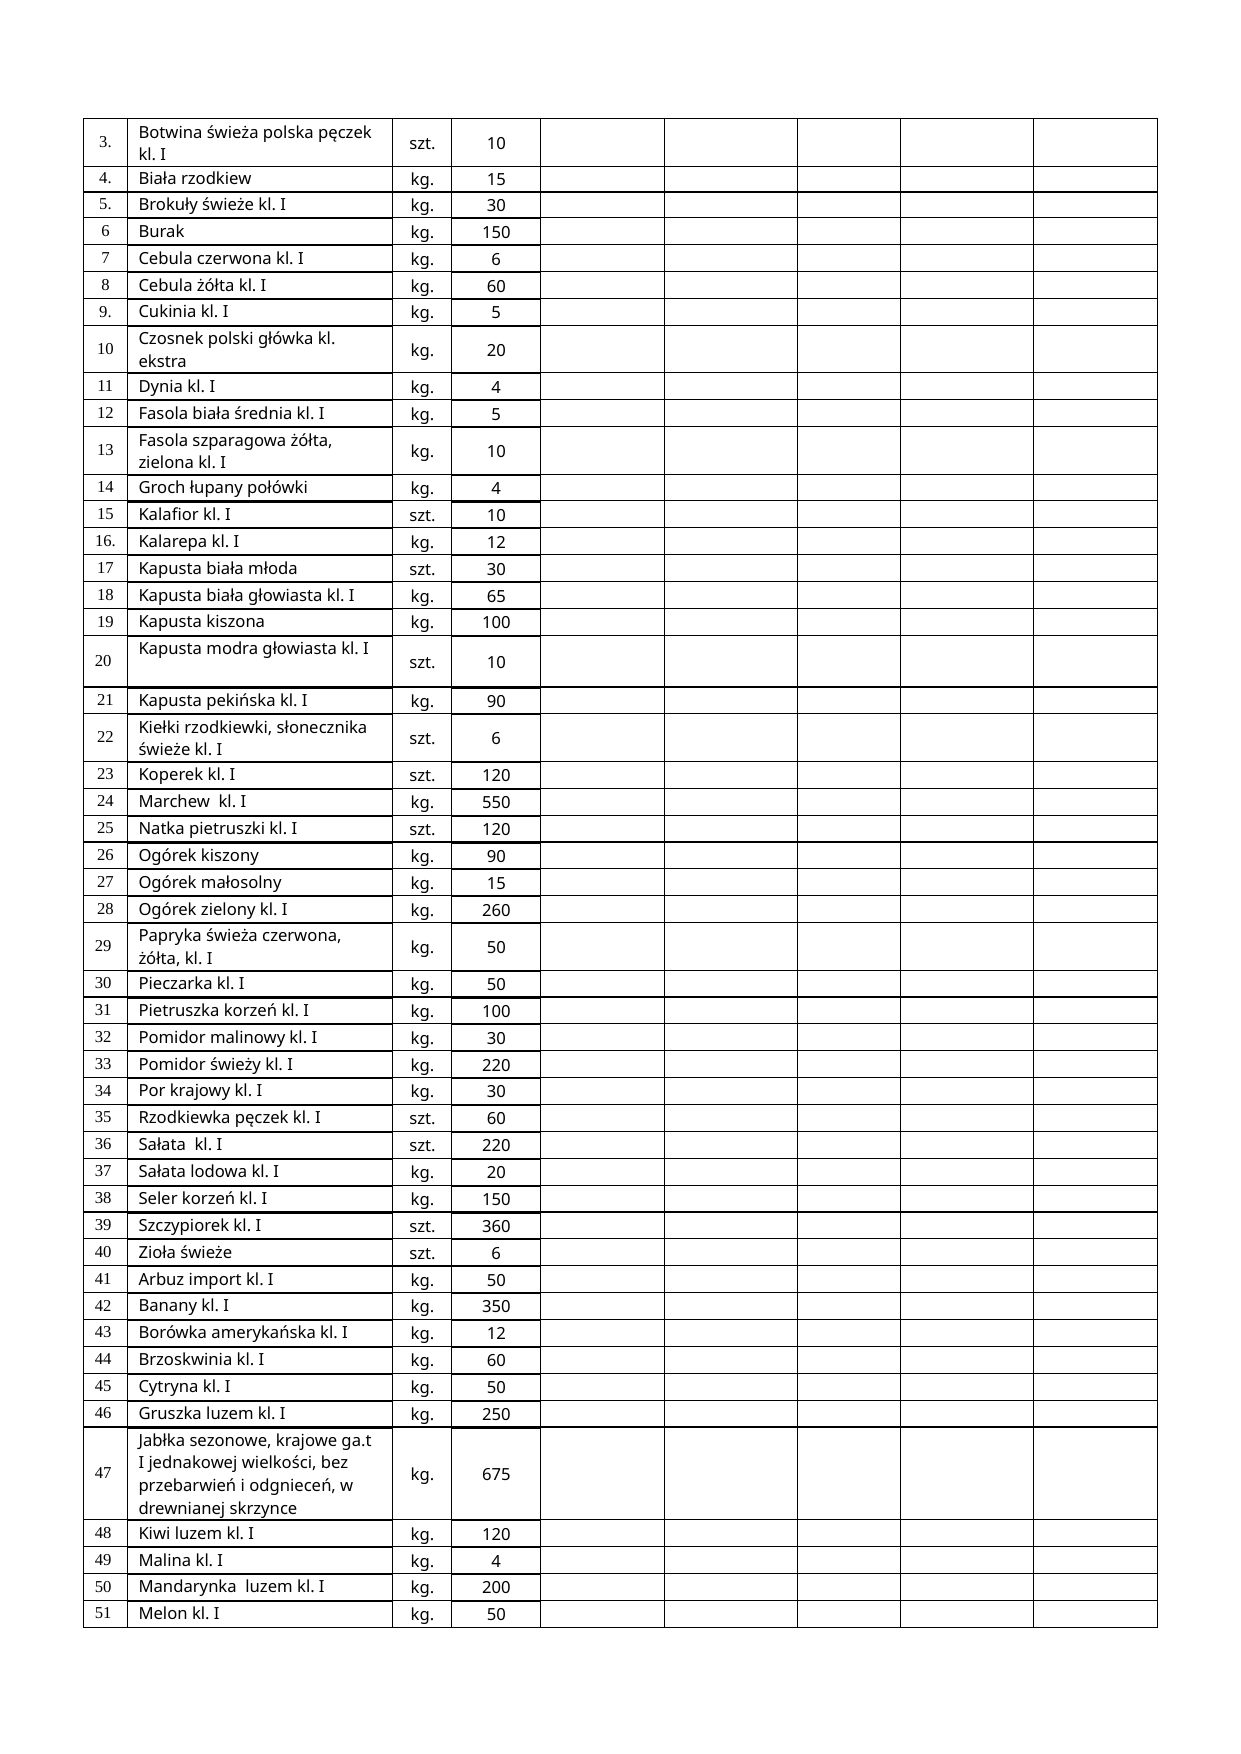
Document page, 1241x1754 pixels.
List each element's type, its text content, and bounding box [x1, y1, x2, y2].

table_cell kg. [393, 528, 451, 554]
table_cell 50 [452, 1602, 540, 1627]
table_cell [541, 869, 664, 895]
table_cell szt. [393, 1132, 451, 1158]
table_cell [798, 714, 900, 761]
table_cell [665, 299, 797, 325]
table_cell [798, 427, 900, 473]
table_cell [1034, 193, 1157, 217]
table_cell kg. [393, 299, 451, 325]
table_cell [798, 998, 900, 1023]
table_cell [901, 1078, 1033, 1104]
table_cell [541, 1547, 664, 1573]
table_cell Kapusta modra głowiasta kl. I [128, 637, 392, 686]
table_cell 12 [452, 1321, 540, 1346]
table_cell [798, 1320, 900, 1346]
table_cell 7 [84, 245, 127, 271]
table_cell [665, 1078, 797, 1104]
table_cell [541, 923, 664, 969]
table_cell 4 [452, 1548, 540, 1573]
table_cell 65 [452, 583, 540, 608]
table_cell [901, 1374, 1033, 1399]
table_cell [1034, 896, 1157, 922]
table_cell 22 [84, 714, 127, 761]
table_cell 17 [84, 555, 127, 581]
table_cell [901, 1601, 1033, 1627]
table_cell [798, 1213, 900, 1238]
table_cell [798, 869, 900, 895]
table_cell [665, 1520, 797, 1546]
table_cell Ogórek zielony kl. I [128, 897, 392, 922]
table_cell [901, 193, 1033, 217]
table_cell kg. [393, 1374, 451, 1399]
table_cell [798, 1347, 900, 1373]
table_cell 220 [452, 1133, 540, 1158]
table_cell [1034, 789, 1157, 814]
table_cell [665, 762, 797, 788]
table_cell [665, 373, 797, 399]
table_cell [665, 272, 797, 298]
table_cell kg. [393, 896, 451, 922]
table_cell [901, 1132, 1033, 1158]
table_cell [901, 609, 1033, 635]
table_cell [901, 1520, 1033, 1546]
table_cell szt. [393, 636, 451, 686]
table_cell [541, 1601, 664, 1627]
table_cell Banany kl. I [128, 1294, 392, 1319]
table_cell 30 [452, 1025, 540, 1050]
table_cell [798, 1401, 900, 1426]
table_cell [798, 636, 900, 686]
table_cell kg. [393, 1574, 451, 1600]
table_cell Ogórek kiszony [128, 844, 392, 868]
table_cell [665, 119, 797, 166]
table_cell 23 [84, 762, 127, 788]
table_cell [1034, 1266, 1157, 1292]
table_cell [1034, 1401, 1157, 1426]
table_cell [798, 119, 900, 166]
table_cell 44 [84, 1347, 127, 1373]
table_cell [901, 843, 1033, 868]
table_cell 4. [84, 167, 127, 191]
table_cell [541, 1213, 664, 1238]
table_cell [541, 998, 664, 1023]
table_cell [665, 1428, 797, 1519]
table_cell 10 [452, 637, 540, 686]
table_cell [665, 636, 797, 686]
table_cell [1034, 1078, 1157, 1104]
table_cell kg. [393, 1186, 451, 1211]
table_cell kg. [393, 609, 451, 635]
table_cell [541, 119, 664, 166]
table_cell [541, 373, 664, 399]
table_cell [901, 1051, 1033, 1077]
table_cell [665, 167, 797, 191]
table_cell [901, 272, 1033, 298]
table_cell 27 [84, 869, 127, 895]
table_cell [798, 528, 900, 554]
table_cell szt. [393, 1213, 451, 1238]
table_cell kg. [393, 1520, 451, 1546]
table_cell szt. [393, 555, 451, 581]
table_cell [1034, 299, 1157, 325]
table_cell 30 [84, 971, 127, 996]
table_cell [665, 1374, 797, 1399]
table_cell 150 [452, 1187, 540, 1211]
table_cell [1034, 1320, 1157, 1346]
table_cell 250 [452, 1402, 540, 1426]
table_cell 260 [452, 897, 540, 922]
table_cell 8 [84, 272, 127, 298]
table_cell [541, 1051, 664, 1077]
table_cell [665, 843, 797, 868]
table_cell szt. [393, 1239, 451, 1265]
table_cell [901, 167, 1033, 191]
table_cell [1034, 400, 1157, 426]
table_cell kg. [393, 1601, 451, 1627]
table_cell [1034, 528, 1157, 554]
table_cell 50 [452, 972, 540, 996]
table_cell 42 [84, 1293, 127, 1319]
table_cell [798, 1374, 900, 1399]
table_cell 5 [452, 300, 540, 325]
table_cell [1034, 688, 1157, 713]
table_cell [901, 582, 1033, 608]
table_cell [798, 789, 900, 814]
table_cell [1034, 636, 1157, 686]
table_cell Cebula żółta kl. I [128, 273, 392, 298]
table_cell [541, 714, 664, 761]
table_cell [901, 218, 1033, 244]
table_cell kg. [393, 1078, 451, 1104]
table_cell 4 [452, 374, 540, 399]
table_cell Por krajowy kl. I [128, 1079, 392, 1104]
table_cell kg. [393, 869, 451, 895]
table_cell 40 [84, 1239, 127, 1265]
table_cell [541, 1347, 664, 1373]
table_cell [1034, 167, 1157, 191]
table_cell 48 [84, 1520, 127, 1546]
table_cell [665, 1132, 797, 1158]
table_cell Brzoskwinia kl. I [128, 1348, 392, 1373]
table_cell 100 [452, 610, 540, 635]
table_cell 29 [84, 923, 127, 969]
table_cell [665, 218, 797, 244]
table_cell [1034, 373, 1157, 399]
table_cell Pietruszka korzeń kl. I [128, 999, 392, 1023]
table_cell [665, 1347, 797, 1373]
table_cell [901, 688, 1033, 713]
table_cell 28 [84, 896, 127, 922]
table_cell [901, 326, 1033, 372]
table_cell [665, 609, 797, 635]
table_cell [798, 299, 900, 325]
table_cell 41 [84, 1266, 127, 1292]
table_cell [665, 193, 797, 217]
table_cell szt. [393, 1105, 451, 1131]
table_cell [901, 971, 1033, 996]
table_cell [541, 400, 664, 426]
table_cell [798, 1428, 900, 1519]
table_cell 50 [452, 1375, 540, 1399]
table_cell [541, 789, 664, 814]
table_cell [665, 1186, 797, 1211]
table_cell kg. [393, 1428, 451, 1519]
table_cell [1034, 555, 1157, 581]
table_cell 12 [452, 529, 540, 554]
table_cell Cytryna kl. I [128, 1375, 392, 1399]
table_cell [798, 843, 900, 868]
table_cell 15 [452, 870, 540, 895]
table_cell 350 [452, 1294, 540, 1319]
table_cell [798, 218, 900, 244]
table_cell [541, 528, 664, 554]
table_cell Sałata kl. I [128, 1133, 392, 1158]
table_cell 18 [84, 582, 127, 608]
table_cell [541, 501, 664, 527]
table_cell [901, 762, 1033, 788]
table_cell [798, 555, 900, 581]
table_cell [665, 1024, 797, 1050]
table_cell [1034, 1239, 1157, 1265]
table_cell kg. [393, 971, 451, 996]
table_cell 14 [84, 475, 127, 500]
table_cell [541, 193, 664, 217]
table_cell kg. [393, 475, 451, 500]
table_cell [1034, 843, 1157, 868]
table_cell Kapusta biała młoda [128, 556, 392, 581]
table_cell [798, 193, 900, 217]
table_cell [541, 326, 664, 372]
table_cell [665, 1105, 797, 1131]
table_cell [541, 1428, 664, 1519]
table_cell Gruszka luzem kl. I [128, 1402, 392, 1426]
table_cell [798, 1293, 900, 1319]
table_cell [798, 609, 900, 635]
table_cell [541, 582, 664, 608]
table_cell szt. [393, 762, 451, 788]
table_cell 25 [84, 816, 127, 841]
table_cell Botwina świeża polska pęczek kl. I [128, 119, 392, 166]
table_cell 10 [452, 119, 540, 166]
table_cell Kapusta kiszona [128, 610, 392, 635]
table_cell 34 [84, 1078, 127, 1104]
table_cell 5. [84, 193, 127, 217]
table_cell [1034, 1374, 1157, 1399]
table_cell kg. [393, 326, 451, 372]
table_cell [901, 636, 1033, 686]
table_cell 43 [84, 1320, 127, 1346]
table_cell Kalafior kl. I [128, 503, 392, 527]
table_cell 6 [452, 246, 540, 271]
table_cell [665, 1293, 797, 1319]
table_cell 31 [84, 998, 127, 1023]
table_cell [901, 1428, 1033, 1519]
table_cell [541, 1024, 664, 1050]
table_cell 4 [452, 476, 540, 500]
table_cell 15 [452, 167, 540, 191]
table_cell Pomidor świeży kl. I [128, 1052, 392, 1077]
table_cell [901, 1024, 1033, 1050]
table_cell 3. [84, 119, 127, 166]
table_cell [541, 299, 664, 325]
table_cell 32 [84, 1024, 127, 1050]
table_cell [798, 1547, 900, 1573]
table_cell [798, 582, 900, 608]
table_cell [541, 555, 664, 581]
table_cell [541, 688, 664, 713]
table_cell [901, 1159, 1033, 1184]
table_cell [541, 816, 664, 841]
table_cell [901, 475, 1033, 500]
table_cell 20 [452, 327, 540, 372]
table_cell [901, 1213, 1033, 1238]
table_cell kg. [393, 1547, 451, 1573]
table_cell [798, 245, 900, 271]
table_cell [1034, 762, 1157, 788]
table_cell 30 [452, 556, 540, 581]
table_cell [1034, 272, 1157, 298]
table_cell szt. [393, 119, 451, 166]
table_cell Biała rzodkiew [128, 167, 392, 191]
table_cell [798, 1105, 900, 1131]
table_cell 30 [452, 193, 540, 217]
table_cell Kalarepa kl. I [128, 529, 392, 554]
table_cell [1034, 816, 1157, 841]
table_cell [901, 427, 1033, 473]
table_cell [541, 427, 664, 473]
table_cell Malina kl. I [128, 1548, 392, 1573]
table_cell [798, 272, 900, 298]
table_cell Natka pietruszki kl. I [128, 817, 392, 841]
table_cell 47 [84, 1428, 127, 1519]
table_cell [541, 1239, 664, 1265]
table_cell [665, 1051, 797, 1077]
table_cell 21 [84, 688, 127, 713]
table_cell [1034, 501, 1157, 527]
table_cell [901, 1266, 1033, 1292]
table_cell kg. [393, 1320, 451, 1346]
table_cell [665, 971, 797, 996]
table_cell 35 [84, 1105, 127, 1131]
table_cell [665, 1547, 797, 1573]
table_cell Zioła świeże [128, 1240, 392, 1265]
table_cell 11 [84, 373, 127, 399]
table_cell [798, 1574, 900, 1600]
table_cell 60 [452, 1106, 540, 1131]
table_cell [901, 1401, 1033, 1426]
table_cell [1034, 326, 1157, 372]
table_cell Cebula czerwona kl. I [128, 246, 392, 271]
table_cell [901, 373, 1033, 399]
table_cell [665, 1266, 797, 1292]
table_cell [798, 923, 900, 969]
table_cell [665, 688, 797, 713]
table_cell [665, 245, 797, 271]
table_cell [798, 1520, 900, 1546]
table_cell 90 [452, 689, 540, 713]
table_cell [1034, 1105, 1157, 1131]
table_cell [541, 1293, 664, 1319]
table_cell Mandarynka luzem kl. I [128, 1575, 392, 1600]
table_cell [901, 555, 1033, 581]
table_cell Jabłka sezonowe, krajowe ga.t I jednakowej wielkości, bez przebarwień i odgnieceń, w drewnianej skrzynce [128, 1429, 392, 1519]
table_cell 10 [452, 503, 540, 527]
table_cell Fasola szparagowa żółta, zielona kl. I [128, 428, 392, 473]
table_cell [1034, 869, 1157, 895]
table_cell [798, 1186, 900, 1211]
table_cell [665, 1574, 797, 1600]
table_cell [901, 923, 1033, 969]
table_cell [665, 427, 797, 473]
table_cell [1034, 245, 1157, 271]
table_cell szt. [393, 714, 451, 761]
table_cell 50 [452, 924, 540, 969]
table_cell 6 [452, 715, 540, 761]
table_cell [541, 1105, 664, 1131]
table_cell [798, 1051, 900, 1077]
table_cell 19 [84, 609, 127, 635]
table_cell [798, 816, 900, 841]
table_cell kg. [393, 1051, 451, 1077]
table_cell [541, 1401, 664, 1426]
table_cell 550 [452, 790, 540, 814]
table_cell 39 [84, 1213, 127, 1238]
table_cell [798, 1239, 900, 1265]
table_cell [1034, 1601, 1157, 1627]
table_cell [665, 714, 797, 761]
table_cell kg. [393, 167, 451, 191]
table_cell [1034, 119, 1157, 166]
table_cell [1034, 1293, 1157, 1319]
table_cell [798, 896, 900, 922]
table_cell kg. [393, 1347, 451, 1373]
table_cell [1034, 609, 1157, 635]
table_cell [541, 971, 664, 996]
table_cell 150 [452, 219, 540, 244]
table_cell [665, 789, 797, 814]
table_cell Czosnek polski główka kl. ekstra [128, 327, 392, 372]
table_cell kg. [393, 1024, 451, 1050]
table_cell szt. [393, 501, 451, 527]
table_cell 60 [452, 273, 540, 298]
table_cell 33 [84, 1051, 127, 1077]
table_cell [901, 1574, 1033, 1600]
table_cell [665, 501, 797, 527]
table_cell [1034, 1520, 1157, 1546]
table_cell 36 [84, 1132, 127, 1158]
table_cell Brokuły świeże kl. I [128, 193, 392, 217]
table_cell [541, 1374, 664, 1399]
table_cell [541, 475, 664, 500]
table_cell kg. [393, 400, 451, 426]
table_cell kg. [393, 218, 451, 244]
table_cell kg. [393, 923, 451, 969]
table_cell [1034, 427, 1157, 473]
table_cell [901, 119, 1033, 166]
table_cell [798, 167, 900, 191]
table_cell 13 [84, 427, 127, 473]
table_cell [1034, 1132, 1157, 1158]
table_cell 675 [452, 1429, 540, 1519]
table_cell [901, 1186, 1033, 1211]
table_cell Ogórek małosolny [128, 870, 392, 895]
table_cell [1034, 1213, 1157, 1238]
table_cell [1034, 1428, 1157, 1519]
table_cell [798, 1159, 900, 1184]
table_cell [665, 1213, 797, 1238]
table_cell kg. [393, 373, 451, 399]
table_cell [665, 896, 797, 922]
table_cell 120 [452, 763, 540, 788]
table_cell 50 [452, 1267, 540, 1292]
table_cell [901, 245, 1033, 271]
table_cell 100 [452, 999, 540, 1023]
table_cell 6 [84, 218, 127, 244]
table_cell kg. [393, 1267, 451, 1292]
table_cell [541, 1132, 664, 1158]
table_cell kg. [393, 582, 451, 608]
table_cell [541, 636, 664, 686]
table_cell [901, 299, 1033, 325]
table_cell Szczypiorek kl. I [128, 1214, 392, 1238]
table_cell [798, 400, 900, 426]
table_cell kg. [393, 1293, 451, 1319]
table_cell [541, 1159, 664, 1184]
table_cell [1034, 1574, 1157, 1600]
table_cell Seler korzeń kl. I [128, 1187, 392, 1211]
table_cell [541, 245, 664, 271]
table_cell [665, 1239, 797, 1265]
table_cell [665, 326, 797, 372]
table_cell [1034, 475, 1157, 500]
table_cell [901, 789, 1033, 814]
table_cell 9. [84, 299, 127, 325]
table_cell 10 [84, 326, 127, 372]
table_cell [665, 1401, 797, 1426]
table_cell 20 [84, 636, 127, 686]
table_cell 360 [452, 1214, 540, 1238]
table_cell [1034, 1347, 1157, 1373]
table_cell [665, 582, 797, 608]
table_cell [665, 923, 797, 969]
table_cell Kiwi luzem kl. I [128, 1521, 392, 1546]
table_cell [798, 1601, 900, 1627]
table_cell Groch łupany połówki [128, 476, 392, 500]
table_cell kg. [393, 1159, 451, 1184]
table_cell [541, 609, 664, 635]
table_cell [901, 1547, 1033, 1573]
table_cell kg. [393, 427, 451, 473]
table_cell [901, 816, 1033, 841]
table_cell [798, 1266, 900, 1292]
table_cell kg. [393, 843, 451, 868]
table_cell 51 [84, 1601, 127, 1627]
table_cell 37 [84, 1159, 127, 1184]
table_cell [901, 528, 1033, 554]
table_cell [541, 1520, 664, 1546]
table_cell [665, 1601, 797, 1627]
table_cell 20 [452, 1160, 540, 1184]
table_cell [1034, 1024, 1157, 1050]
table_cell [901, 1239, 1033, 1265]
table_cell [901, 869, 1033, 895]
table_cell [1034, 998, 1157, 1023]
table_cell [665, 555, 797, 581]
table_cell 6 [452, 1240, 540, 1265]
table_cell kg. [393, 688, 451, 713]
table_cell Kapusta pekińska kl. I [128, 689, 392, 713]
table_cell 16. [84, 528, 127, 554]
table_cell 15 [84, 501, 127, 527]
table_cell [901, 400, 1033, 426]
table_cell Fasola biała średnia kl. I [128, 401, 392, 426]
table_cell Dynia kl. I [128, 374, 392, 399]
table_cell [1034, 1159, 1157, 1184]
table_cell [541, 1574, 664, 1600]
table_cell [541, 218, 664, 244]
table_cell 38 [84, 1186, 127, 1211]
table_cell Burak [128, 219, 392, 244]
table_cell [541, 1320, 664, 1346]
table_cell [901, 1293, 1033, 1319]
table_cell [541, 762, 664, 788]
table_cell [901, 1347, 1033, 1373]
table_cell 24 [84, 789, 127, 814]
table_cell [798, 688, 900, 713]
table_cell [798, 501, 900, 527]
table_cell [901, 896, 1033, 922]
table_cell [1034, 1186, 1157, 1211]
table_cell Papryka świeża czerwona, żółta, kl. I [128, 924, 392, 969]
table_cell 45 [84, 1374, 127, 1399]
table_cell Sałata lodowa kl. I [128, 1160, 392, 1184]
table_cell [901, 714, 1033, 761]
table_cell szt. [393, 816, 451, 841]
table_cell Borówka amerykańska kl. I [128, 1321, 392, 1346]
table_cell Rzodkiewka pęczek kl. I [128, 1106, 392, 1131]
table_cell Koperek kl. I [128, 763, 392, 788]
table_cell [798, 373, 900, 399]
table_cell [798, 1024, 900, 1050]
table_cell 60 [452, 1348, 540, 1373]
table_cell [665, 528, 797, 554]
table_cell [798, 971, 900, 996]
table_cell [798, 1132, 900, 1158]
table_cell [665, 1159, 797, 1184]
table_cell [541, 272, 664, 298]
table_cell [541, 1266, 664, 1292]
table_cell Marchew kl. I [128, 790, 392, 814]
table_cell [901, 1320, 1033, 1346]
table_cell kg. [393, 245, 451, 271]
table_cell 120 [452, 1521, 540, 1546]
table_cell [798, 762, 900, 788]
table_cell kg. [393, 789, 451, 814]
table_cell [1034, 1547, 1157, 1573]
table_cell [541, 167, 664, 191]
table_cell 26 [84, 843, 127, 868]
table_cell [541, 843, 664, 868]
table_cell [1034, 1051, 1157, 1077]
table_cell 50 [84, 1574, 127, 1600]
table_cell [665, 816, 797, 841]
table_cell 90 [452, 844, 540, 868]
table_cell [1034, 714, 1157, 761]
table_cell kg. [393, 998, 451, 1023]
table_cell 30 [452, 1079, 540, 1104]
table_cell [1034, 582, 1157, 608]
table_cell [1034, 218, 1157, 244]
table_cell [541, 896, 664, 922]
table_cell 12 [84, 400, 127, 426]
table_cell kg. [393, 272, 451, 298]
table_cell [901, 501, 1033, 527]
table_cell 120 [452, 817, 540, 841]
table_cell 220 [452, 1052, 540, 1077]
table_cell Pomidor malinowy kl. I [128, 1025, 392, 1050]
table_cell [798, 326, 900, 372]
table_cell [541, 1078, 664, 1104]
table_cell [798, 475, 900, 500]
table_cell Kiełki rzodkiewki, słonecznika świeże kl. I [128, 715, 392, 761]
table_cell Melon kl. I [128, 1602, 392, 1627]
table_cell [901, 998, 1033, 1023]
table_cell Kapusta biała głowiasta kl. I [128, 583, 392, 608]
table_cell [901, 1105, 1033, 1131]
table_cell kg. [393, 1401, 451, 1426]
table_cell Pieczarka kl. I [128, 972, 392, 996]
table_cell 49 [84, 1547, 127, 1573]
table_cell [541, 1186, 664, 1211]
table_cell [665, 400, 797, 426]
table_cell [1034, 971, 1157, 996]
table_cell [1034, 923, 1157, 969]
table_cell 46 [84, 1401, 127, 1426]
table_cell Cukinia kl. I [128, 300, 392, 325]
table_cell [665, 1320, 797, 1346]
table_cell [665, 475, 797, 500]
table_cell [665, 998, 797, 1023]
table_cell 5 [452, 401, 540, 426]
table_cell 200 [452, 1575, 540, 1600]
table_cell [665, 869, 797, 895]
table_cell 10 [452, 428, 540, 473]
table_cell Arbuz import kl. I [128, 1267, 392, 1292]
table_cell kg. [393, 193, 451, 217]
table_cell [798, 1078, 900, 1104]
